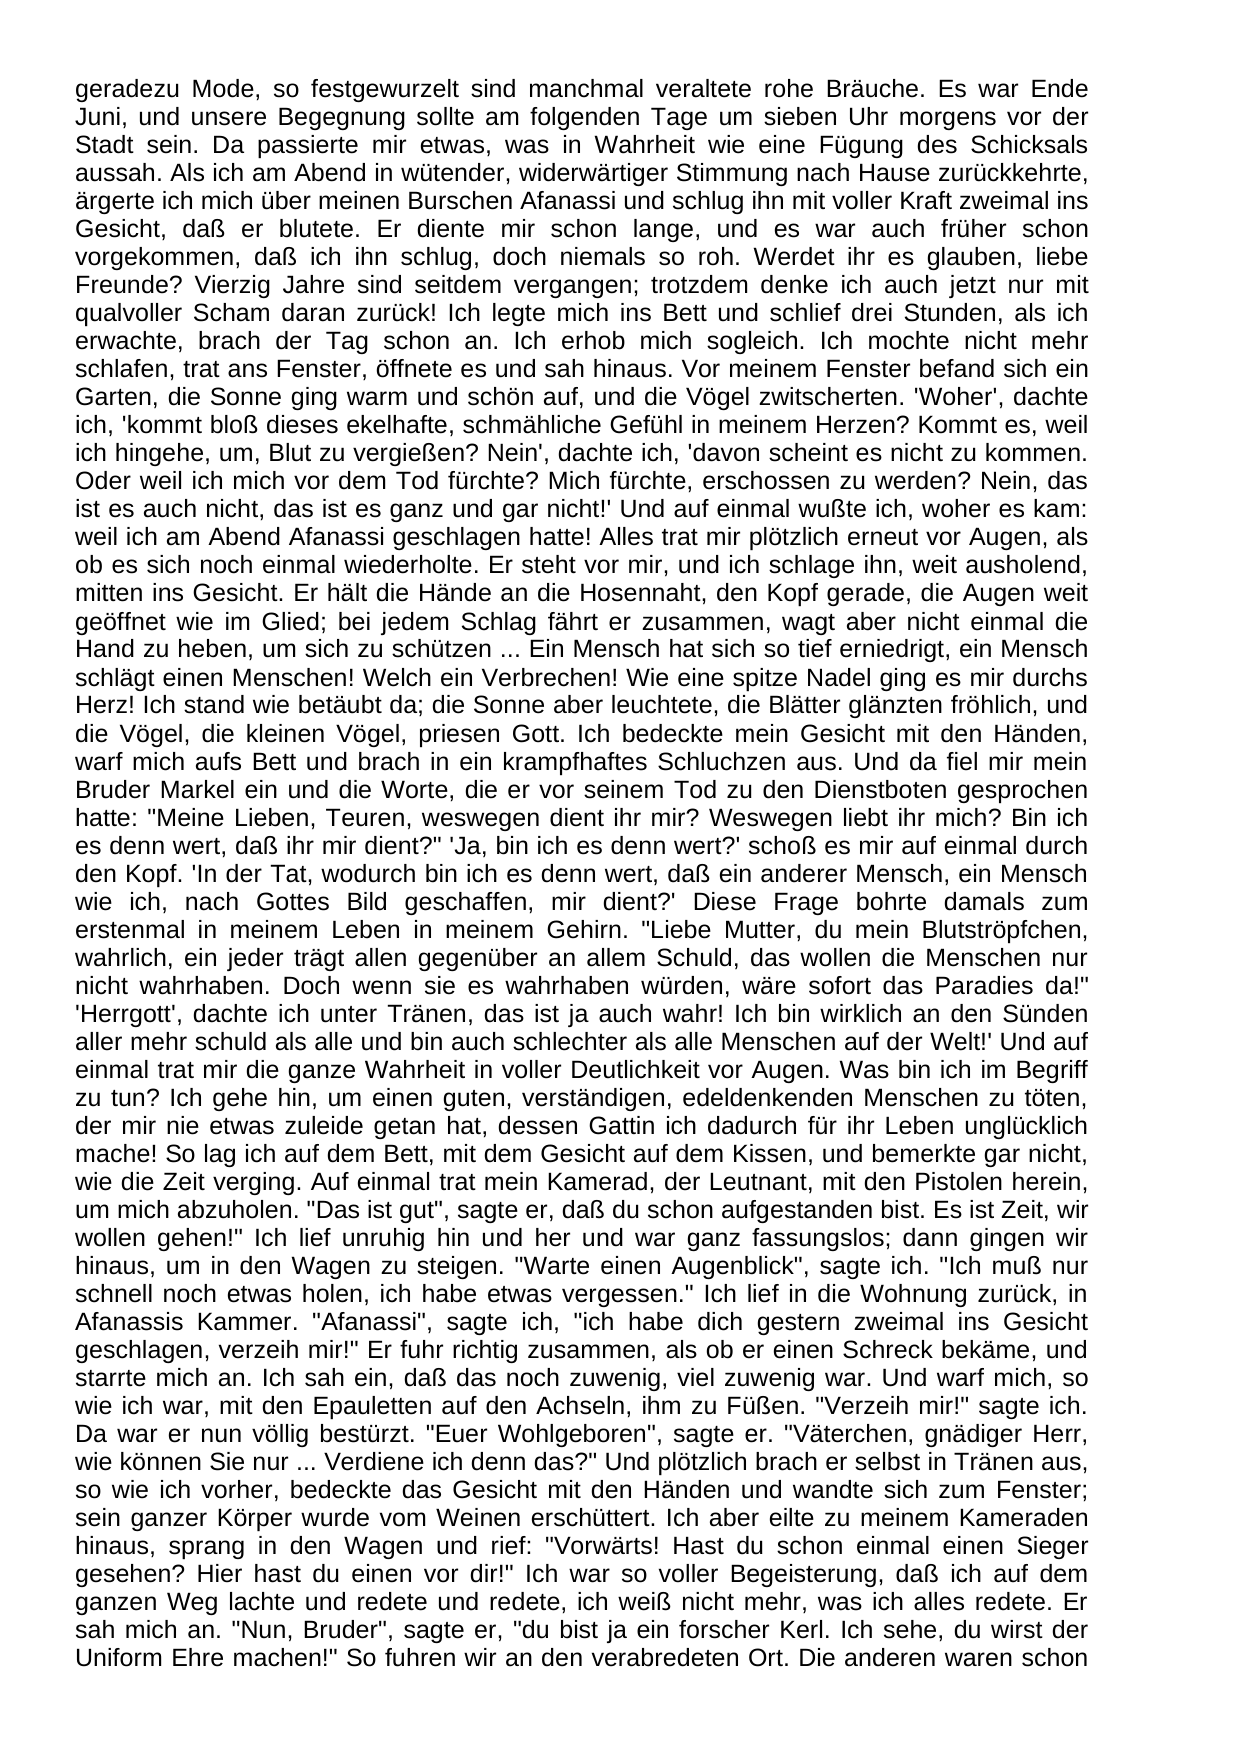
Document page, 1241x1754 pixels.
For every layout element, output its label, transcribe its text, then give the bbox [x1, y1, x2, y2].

text geradezu Mode, so festgewurzelt sind manchmal veraltete rohe Bräuche. Es war Ende Juni, und unsere Begegnung sollte am folgenden Tage um sieben Uhr morgens vor der Stadt sein. Da passierte mir etwas, was in Wahrheit wie eine Fügung des Schicksals aussah. Als ich am Abend in wütender, widerwärtiger Stimmung nach Hause zurückkehrte, ärgerte ich mich über meinen Burschen Afanassi und schlug ihn mit voller Kraft zweimal ins Gesicht, daß er blutete. Er diente mir schon lange, und es war auch früher schon vorgekommen, daß ich ihn schlug, doch niemals so roh. Werdet ihr es glauben, liebe Freunde? Vierzig Jahre sind seitdem vergangen; trotzdem denke ich auch jetzt nur mit qualvoller Scham daran zurück! Ich legte mich ins Bett und schlief drei Stunden, als ich erwachte, brach der Tag schon an. Ich erhob mich sogleich. Ich mochte nicht mehr schlafen, trat ans Fenster, öffnete es und sah hinaus. Vor meinem Fenster befand sich ein Garten, die Sonne ging warm und schön auf, und die Vögel zwitscherten. 'Woher', dachte ich, 'kommt bloß dieses ekelhafte, schmähliche Gefühl in meinem Herzen? Kommt es, weil ich hingehe, um, Blut zu vergießen? Nein', dachte ich, 'davon scheint es nicht zu kommen. Oder weil ich mich vor dem Tod fürchte? Mich fürchte, erschossen zu werden? Nein, das ist es auch nicht, das ist es ganz und gar nicht!' Und auf einmal wußte ich, woher es kam: weil ich am Abend Afanassi geschlagen hatte! Alles trat mir plötzlich erneut vor Augen, als ob es sich noch einmal wiederholte. Er steht vor mir, und ich schlage ihn, weit ausholend, mitten ins Gesicht. Er hält die Hände an die Hosennaht, den Kopf gerade, die Augen weit geöffnet wie im Glied; bei jedem Schlag fährt er zusammen, wagt aber nicht einmal die Hand zu heben, um sich zu schützen ... Ein Mensch hat sich so tief erniedrigt, ein Mensch schlägt einen Menschen! Welch ein Verbrechen! Wie eine spitze Nadel ging es mir durchs Herz! Ich stand wie betäubt da; die Sonne aber leuchtete, die Blätter glänzten fröhlich, und die Vögel, die kleinen Vögel, priesen Gott. Ich bedeckte mein Gesicht mit den Händen, warf mich aufs Bett und brach in ein krampfhaftes Schluchzen aus. Und da fiel mir mein Bruder Markel ein und die Worte, die er vor seinem Tod zu den Dienstboten gesprochen hatte: "Meine Lieben, Teuren, weswegen dient ihr mir? Weswegen liebt ihr mich? Bin ich es denn wert, daß ihr mir dient?" 'Ja, bin ich es denn wert?' schoß es mir auf einmal durch den Kopf. 'In der Tat, wodurch bin ich es denn wert, daß ein anderer Mensch, ein Mensch wie ich, nach Gottes Bild geschaffen, mir dient?' Diese Frage bohrte damals zum erstenmal in meinem Leben in meinem Gehirn. "Liebe Mutter, du mein Blutströpfchen, wahrlich, ein jeder trägt allen gegenüber an allem Schuld, das wollen die Menschen nur nicht wahrhaben. Doch wenn sie es wahrhaben würden, wäre sofort das Paradies da!" 'Herrgott', dachte ich unter Tränen, das ist ja auch wahr! Ich bin wirklich an den Sünden aller mehr schuld als alle und bin auch schlechter als alle Menschen auf der Welt!' Und auf einmal trat mir die ganze Wahrheit in voller Deutlichkeit vor Augen. Was bin ich im Begriff zu tun? Ich gehe hin, um einen guten, verständigen, edeldenkenden Menschen zu töten, der mir nie etwas zuleide getan hat, dessen Gattin ich dadurch für ihr Leben unglücklich mache! So lag ich auf dem Bett, mit dem Gesicht auf dem Kissen, und bemerkte gar nicht, wie die Zeit verging. Auf einmal trat mein Kamerad, der Leutnant, mit den Pistolen herein, um mich abzuholen. "Das ist gut", sagte er, daß du schon aufgestanden bist. Es ist Zeit, wir wollen gehen!" Ich lief unruhig hin und her und war ganz fassungslos; dann gingen wir hinaus, um in den Wagen zu steigen. "Warte einen Augenblick", sagte ich. "Ich muß nur schnell noch etwas holen, ich habe etwas vergessen." Ich lief in die Wohnung zurück, in Afanassis Kammer. "Afanassi", sagte ich, "ich habe dich gestern zweimal ins Gesicht geschlagen, verzeih mir!" Er fuhr richtig zusammen, als ob er einen Schreck bekäme, und starrte mich an. Ich sah ein, daß das noch zuwenig, viel zuwenig war. Und warf mich, so wie ich war, mit den Epauletten auf den Achseln, ihm zu Füßen. "Verzeih mir!" sagte ich. Da war er nun völlig bestürzt. "Euer Wohlgeboren", sagte er. "Väterchen, gnädiger Herr, wie können Sie nur ... Verdiene ich denn das?" Und plötzlich brach er selbst in Tränen aus, so wie ich vorher, bedeckte das Gesicht mit den Händen und wandte sich zum Fenster; sein ganzer Körper wurde vom Weinen erschüttert. Ich aber eilte zu meinem Kameraden hinaus, sprang in den Wagen und rief: "Vorwärts! Hast du schon einmal einen Sieger gesehen? Hier hast du einen vor dir!" Ich war so voller Begeisterung, daß ich auf dem ganzen Weg lachte und redete und redete, ich weiß nicht mehr, was ich alles redete. Er sah mich an. "Nun, Bruder", sagte er, "du bist ja ein forscher Kerl. Ich sehe, du wirst der Uniform Ehre machen!" So fuhren wir an den verabredeten Ort. Die anderen waren schon [75, 75, 1091, 1672]
